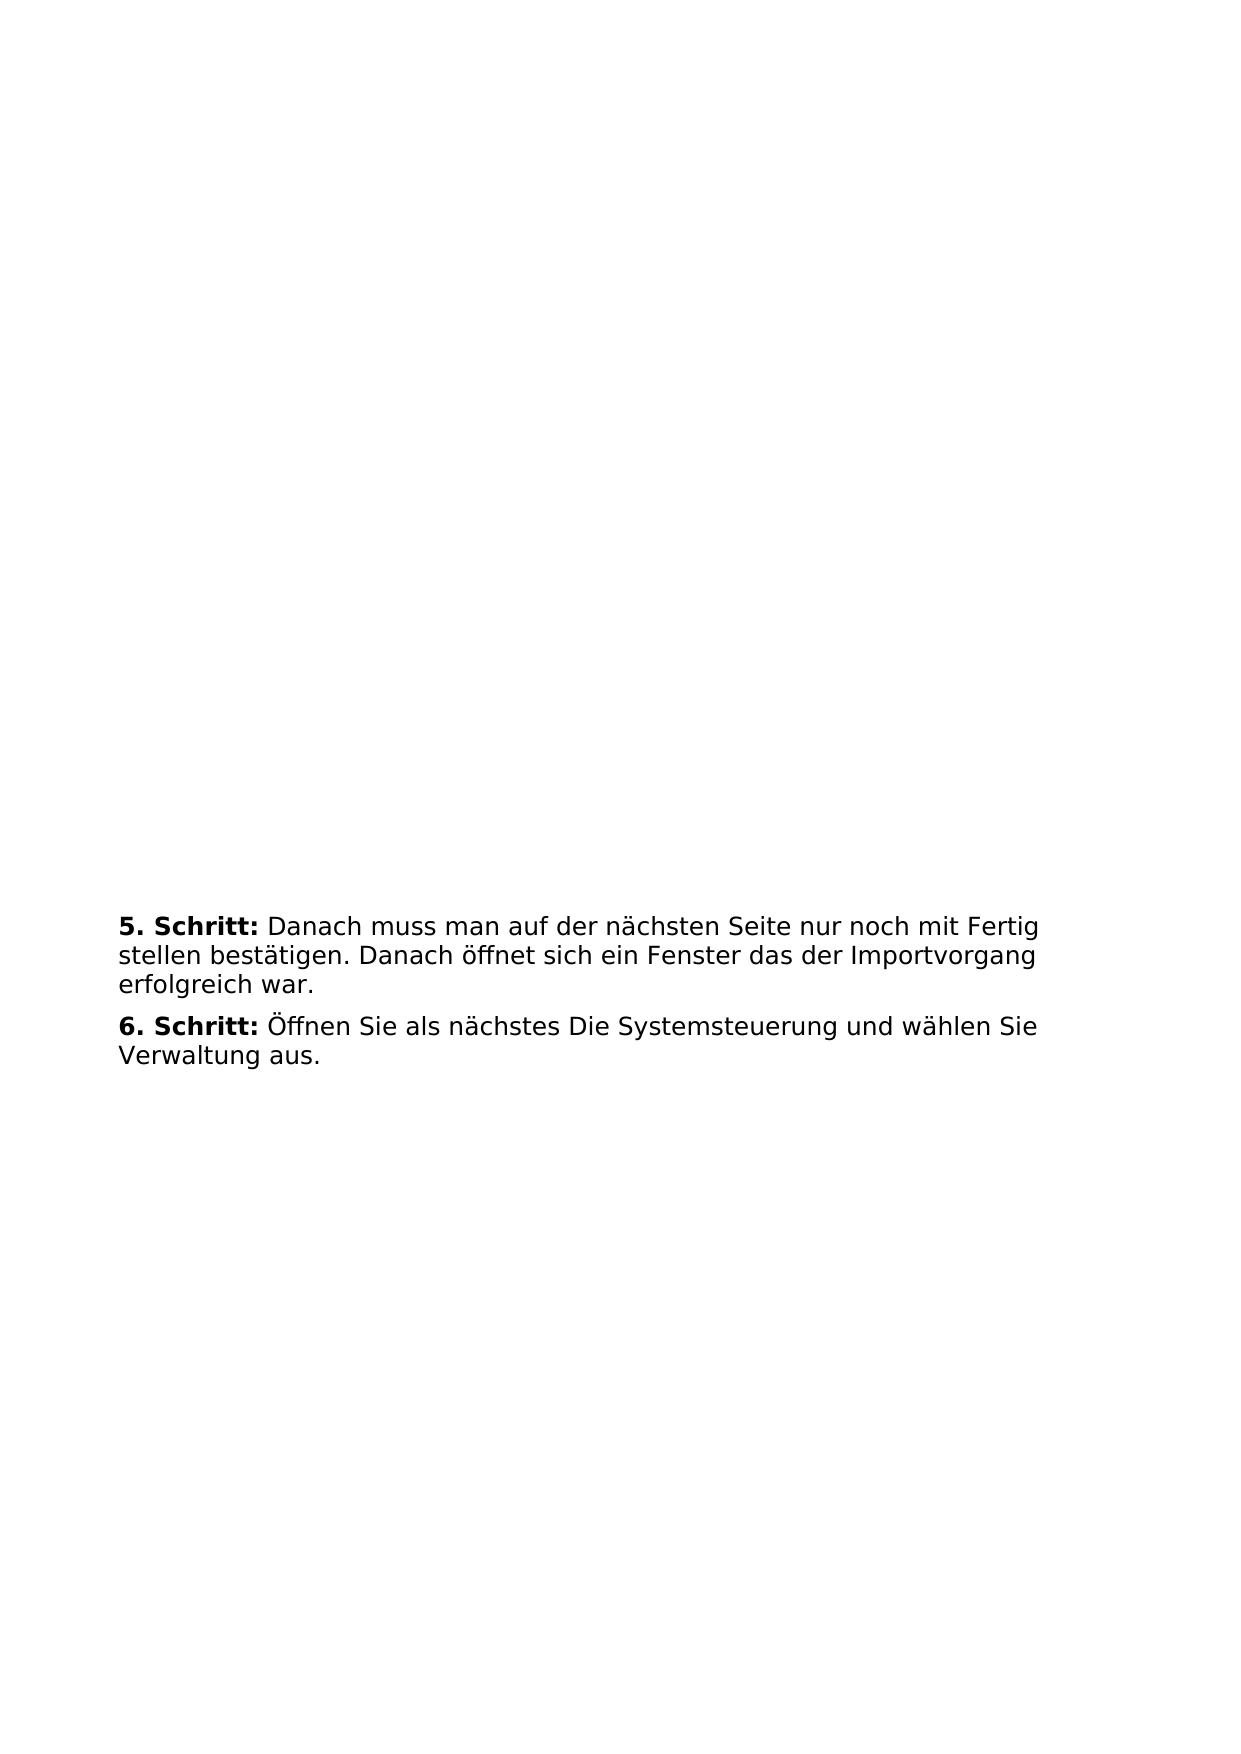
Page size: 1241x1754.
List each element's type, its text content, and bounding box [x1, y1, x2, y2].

text 5. Schritt: Danach muss man auf der nächsten Seite nur noch mit Fertig stellen bestätigen. Danach öffnet sich ein Fenster das der Importvorgang erfolgreich war. [118, 912, 1122, 999]
text 6. Schritt: Öffnen Sie als nächstes Die Systemsteuerung und wählen Sie Verwaltung aus. [118, 1012, 1122, 1070]
